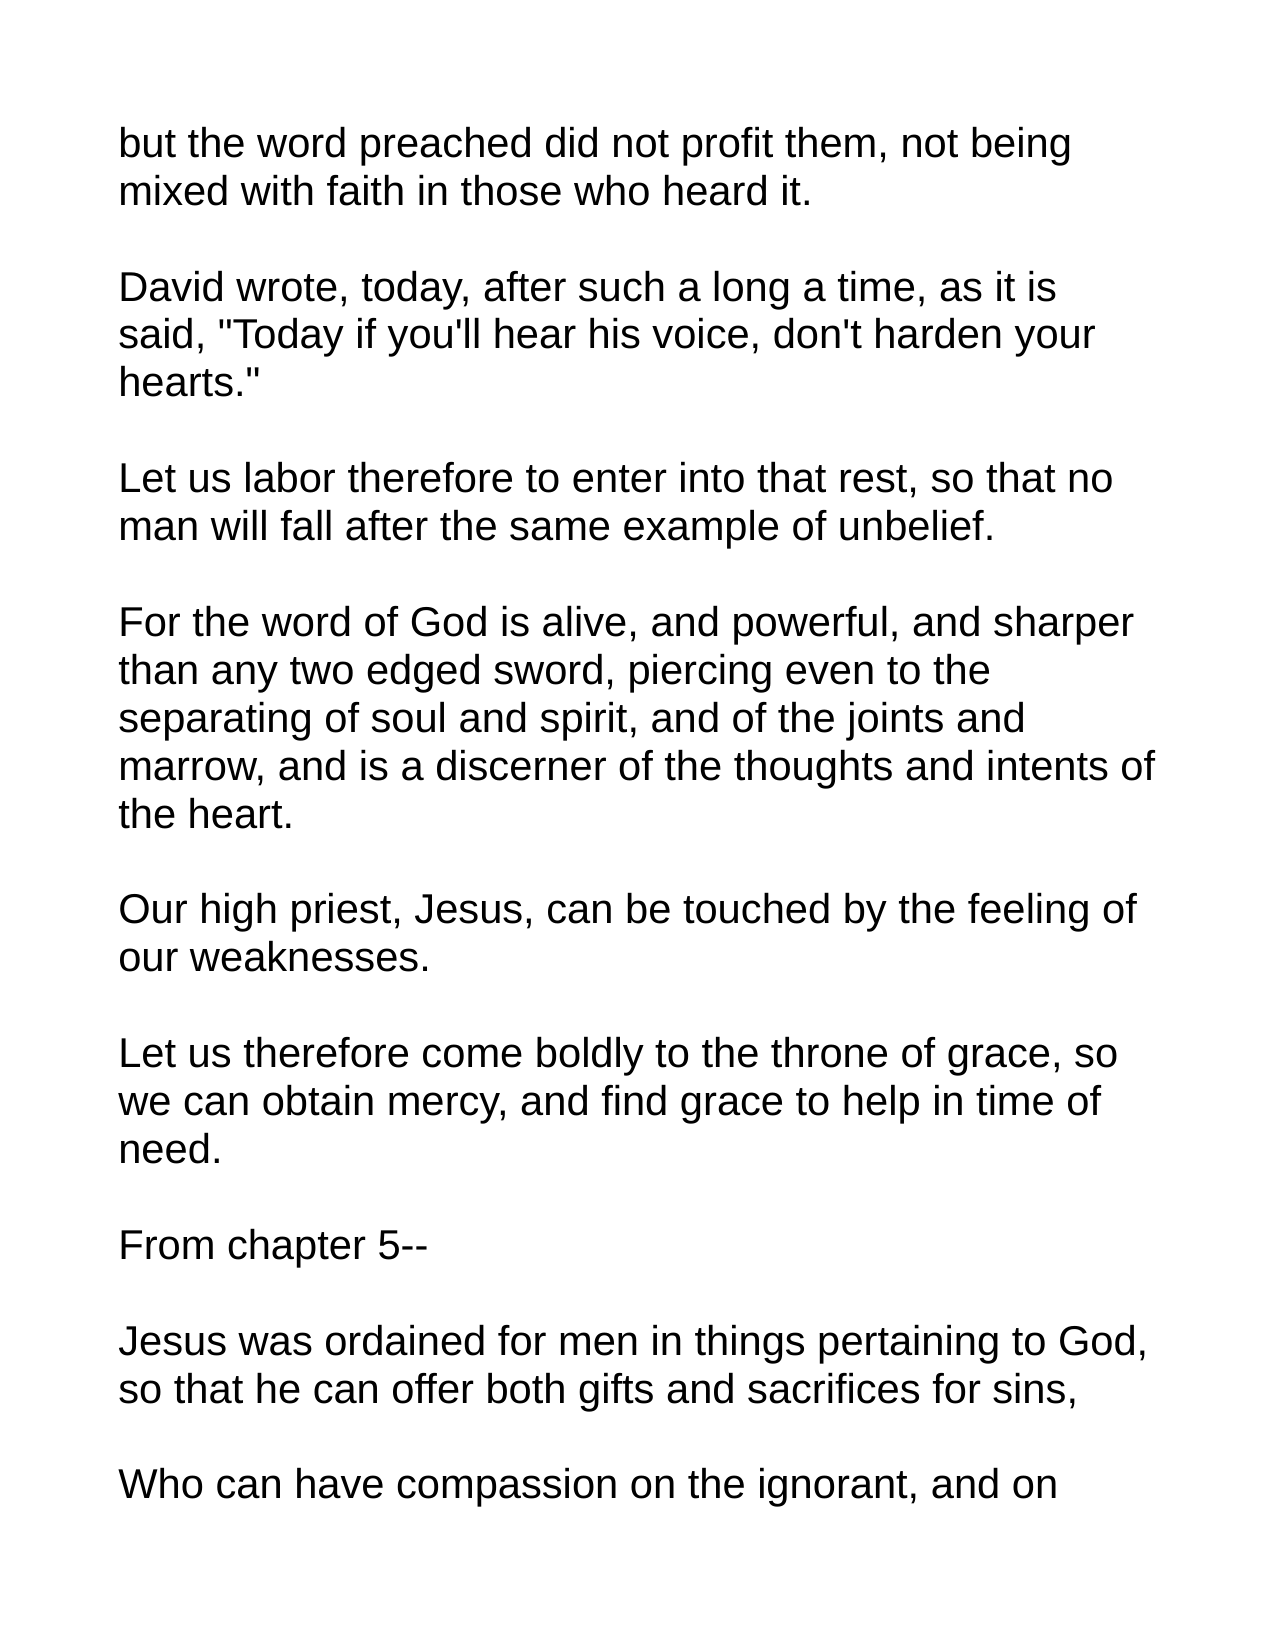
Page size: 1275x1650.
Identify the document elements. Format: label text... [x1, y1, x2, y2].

text Who can have compassion on the ignorant, and on [118, 1460, 1157, 1508]
text Let us therefore come boldly to the throne of grace, so we can obtain mercy, and find grace to help in time of need. [118, 1028, 1157, 1172]
text For the word of God is alive, and powerful, and sharper than any two edged sword, piercing even to the separating of soul and spirit, and of the joints and marrow, and is a discerner of the thoughts and intents of the heart. [118, 597, 1157, 837]
text Jesus was ordained for men in things pertaining to God, so that he can offer both gifts and sacrifices for sins, [118, 1316, 1157, 1412]
text David wrote, today, after such a long a time, as it is said, "Today if you'll hear his voice, don't harden your hearts." [118, 262, 1157, 406]
text From chapter 5-- [118, 1220, 1157, 1268]
text Our high priest, Jesus, can be touched by the feeling of our weaknesses. [118, 885, 1157, 981]
text Let us labor therefore to enter into that rest, so that no man will fall after the same example of unbelief. [118, 453, 1157, 549]
text but the word preached did not profit them, not being mixed with faith in those who heard it. [118, 118, 1157, 214]
